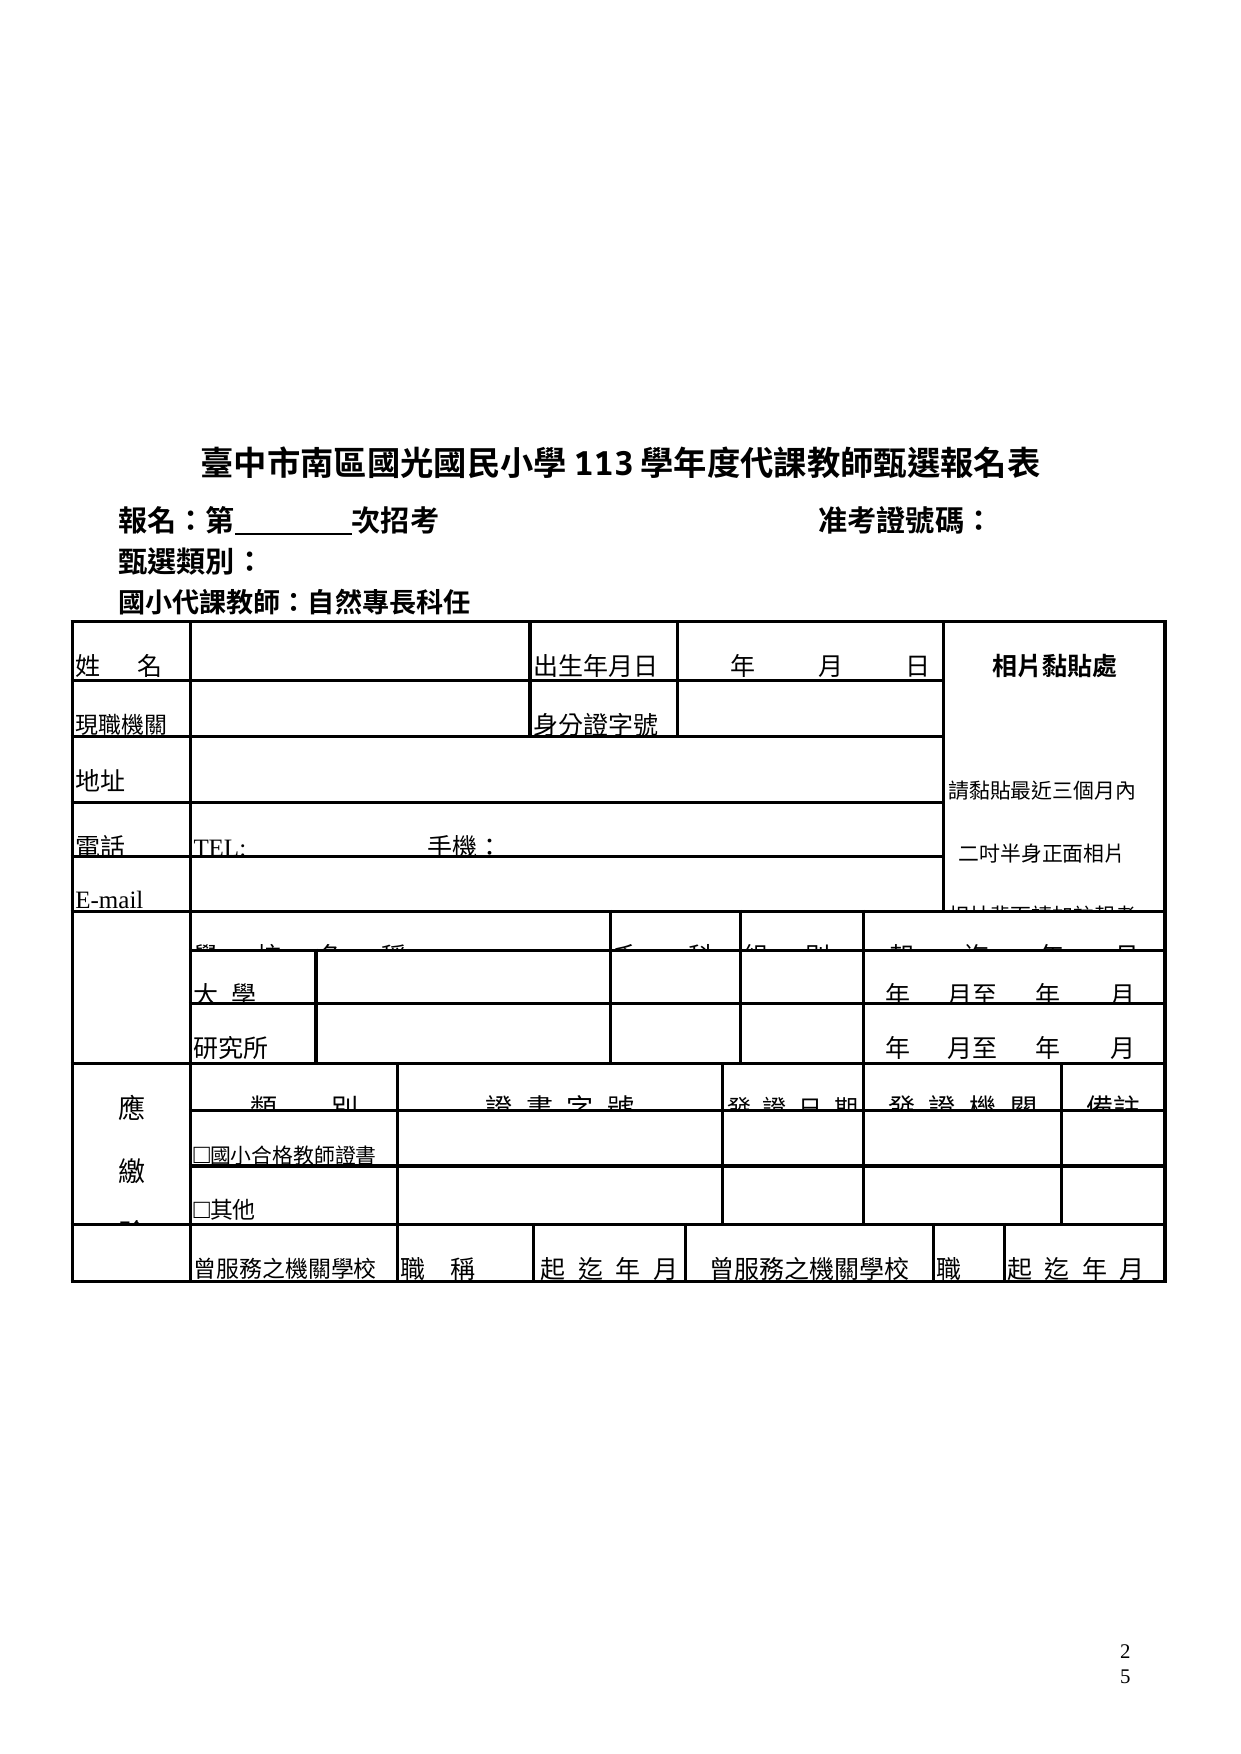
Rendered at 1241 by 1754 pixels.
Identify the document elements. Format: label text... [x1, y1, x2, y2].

table_cell [612, 1005, 739, 1062]
table_cell 曾服務之機關學校 [687, 1226, 932, 1279]
table_cell 職 稱 [935, 1226, 1003, 1279]
table_cell [192, 858, 942, 910]
table_cell 發 證 日 期 [724, 1065, 862, 1109]
table_cell 組 別 [742, 913, 862, 948]
table_cell [1063, 1168, 1163, 1223]
table_cell □國小合格教師證書 [192, 1112, 396, 1164]
table_cell TEL: 手機： [192, 804, 942, 855]
table_cell [724, 1168, 862, 1223]
table_header 相片黏貼處 請黏貼最近三個月內 二吋半身正面相片 相片背面請加註報考 人姓名及報考類別 [945, 623, 1163, 910]
table_cell 職 稱 [399, 1226, 532, 1279]
table_cell 證 書 字 號 [399, 1065, 721, 1109]
table_cell 備註 [1063, 1065, 1163, 1109]
table_cell [318, 952, 609, 1002]
table_cell [742, 952, 862, 1002]
table_cell 經 歷 [74, 1226, 189, 1279]
table_cell 身分證字號 [532, 682, 676, 735]
table_header 出生年月日 [532, 623, 676, 679]
table_cell 現職機關學校 [74, 682, 189, 735]
table_cell [865, 1112, 1060, 1164]
table_cell 起 迄 年 月 [865, 913, 1163, 948]
table_cell 系 科 [612, 913, 739, 948]
table_cell 地址 [74, 738, 189, 801]
table_cell □其他 [192, 1168, 396, 1223]
table_cell 學 歷 [74, 913, 189, 1062]
table_cell 年 月至 年 月 [865, 952, 1163, 1002]
table_cell [192, 738, 942, 801]
text 報名：第 次招考 准考證號碼： [118, 501, 1122, 538]
table_cell [610, 1112, 721, 1164]
table_cell E-mail [74, 858, 189, 910]
table_header [192, 623, 528, 679]
table_cell [865, 1168, 1060, 1223]
table_cell 起 迄 年 月 [535, 1226, 684, 1279]
table_cell 電話 [74, 804, 189, 855]
text 甄選類別： [118, 538, 1122, 581]
table_cell 現職機關學校 [126, 718, 136, 735]
table_cell [679, 682, 942, 735]
table_cell [318, 1005, 609, 1062]
table_header 姓 名 [74, 623, 189, 679]
table_cell [742, 1005, 862, 1062]
table_header 年 月 日 [679, 623, 942, 679]
table_cell [399, 1112, 610, 1164]
table_cell 研究所 [192, 1005, 314, 1062]
table_cell 起 迄 年 月 [1006, 1226, 1163, 1279]
table_cell [399, 1168, 610, 1223]
text 臺中市南區國光國民小學113學年度代課教師甄選報名表 [118, 420, 1122, 482]
table_cell [610, 1168, 721, 1223]
table_cell 年 月至 年 月 [865, 1005, 1163, 1062]
table_cell 大 學 [192, 952, 314, 1002]
table_cell [612, 952, 739, 1002]
table_cell 曾服務之機關學校 [192, 1226, 396, 1279]
table_cell [724, 1112, 862, 1164]
text 國小代課教師：自然專長科任 [118, 581, 1122, 620]
table_cell 學 校 名 稱 [192, 913, 609, 948]
table_cell 發 證 機 關 [865, 1065, 1060, 1109]
table_cell 類 別 [192, 1065, 396, 1109]
table_cell [192, 682, 528, 735]
table_cell 應 繳 驗 證 件 [74, 1065, 189, 1223]
table_cell [1063, 1112, 1163, 1164]
